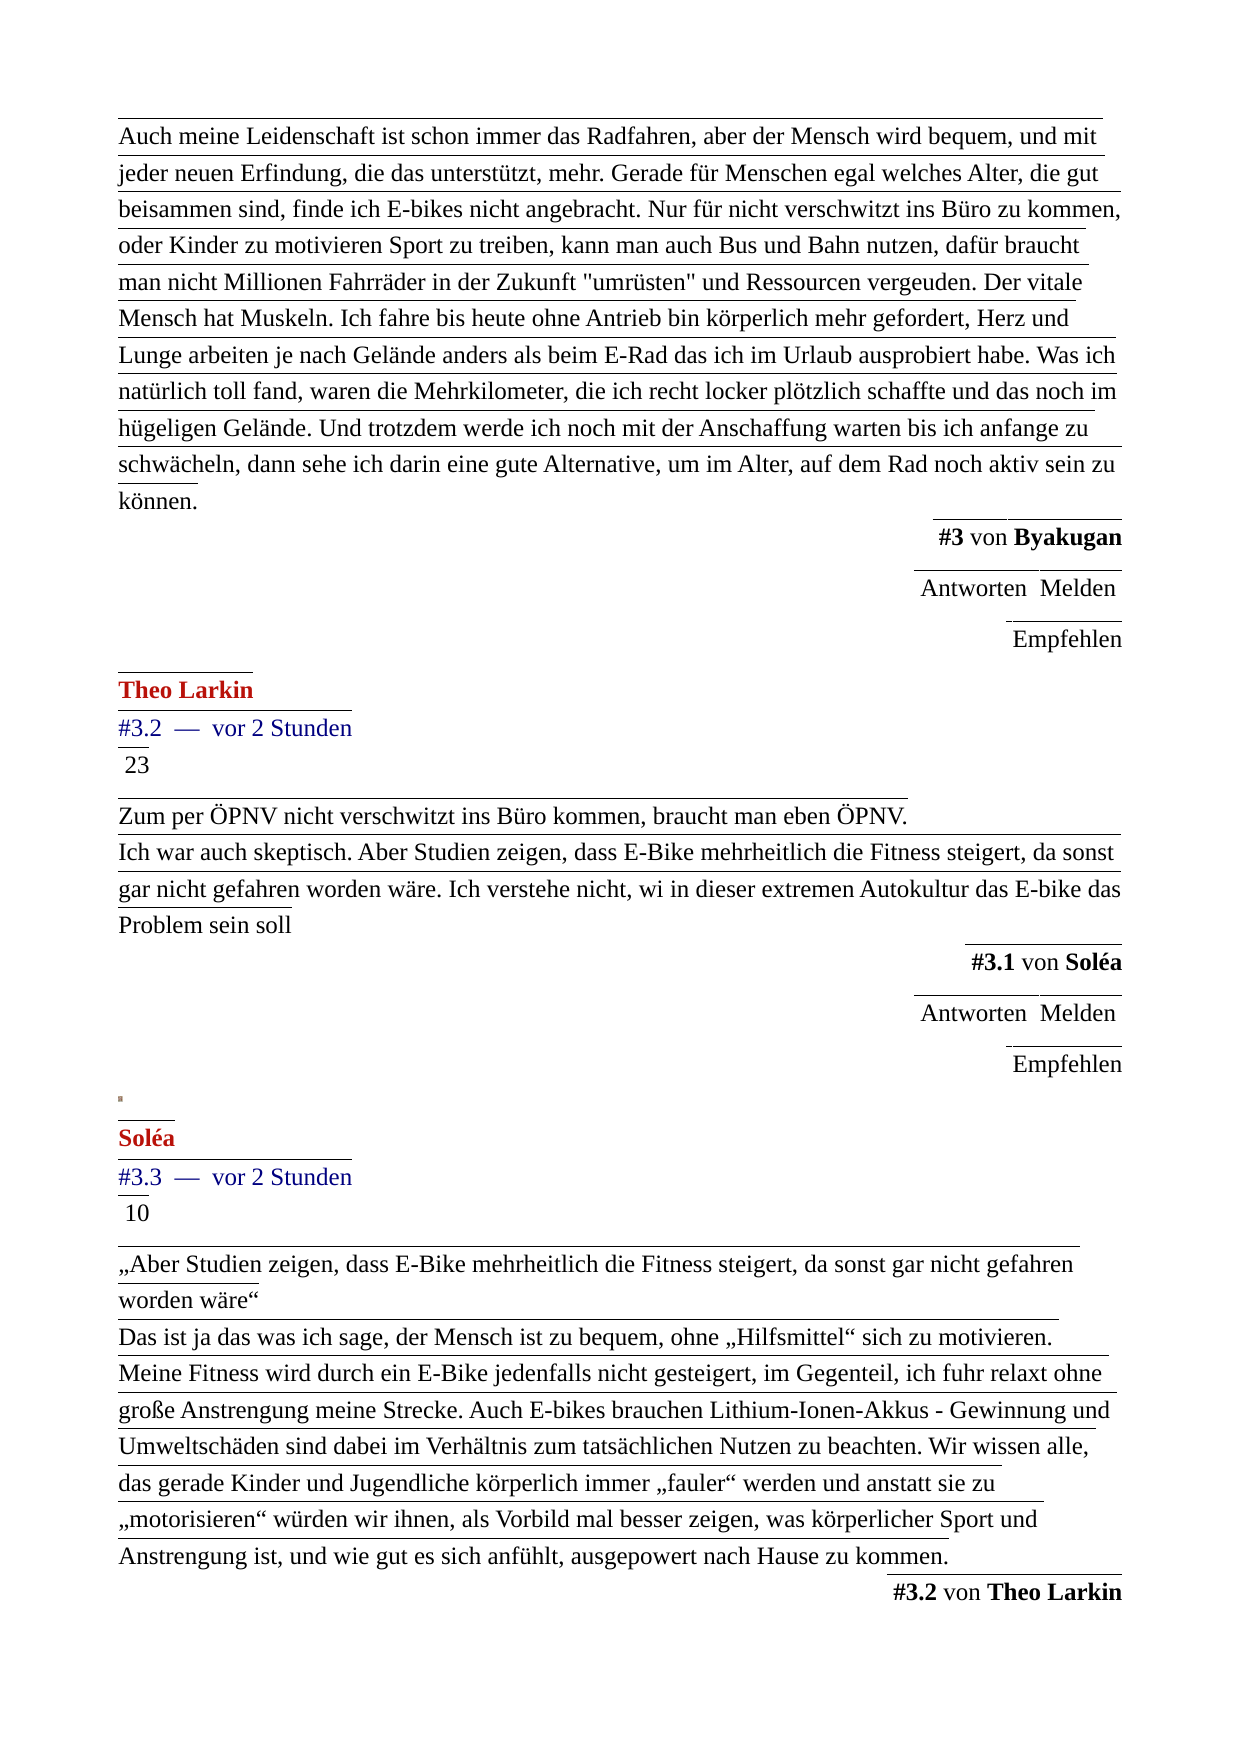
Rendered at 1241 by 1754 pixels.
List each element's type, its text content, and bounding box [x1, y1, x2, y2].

text #3.1 von Soléa [118, 944, 1122, 976]
text #3.2 von Theo Larkin [118, 1574, 1122, 1606]
text #3.3 — vor 2 Stunden [118, 1158, 1122, 1190]
text „Aber Studien zeigen, dass E-Bike mehrheitlich die Fitness steigert, da sonst gar nicht gefahren worden wäre“ [118, 1246, 1122, 1314]
text Empfehlen [118, 621, 1122, 653]
text Antworten Melden [118, 995, 1122, 1027]
text Zum per ÖPNV nicht verschwitzt ins Büro kommen, braucht man eben ÖPNV. Ich war auch skeptisch. Aber Studien zeigen, dass E-Bike mehrheitlich die Fitness steigert, da sonst gar nicht gefahren worden wäre. Ich verstehe nicht, wi in dieser extremen Autokultur das E-bike das Problem sein soll [118, 798, 1122, 939]
text #3.2 — vor 2 Stunden [118, 710, 1122, 742]
text Empfehlen [118, 1046, 1122, 1078]
text #3 von Byakugan [118, 519, 1122, 551]
text Auch meine Leidenschaft ist schon immer das Radfahren, aber der Mensch wird bequem, und mit jeder neuen Erfindung, die das unterstützt, mehr. Gerade für Menschen egal welches Alter, die gut beisammen sind, finde ich E-bikes nicht angebracht. Nur für nicht verschwitzt ins Büro zu kommen, oder Kinder zu motivieren Sport zu treiben, kann man auch Bus und Bahn nutzen, dafür braucht man nicht Millionen Fahrräder in der Zukunft "umrüsten" und Ressourcen vergeuden. Der vitale Mensch hat Muskeln. Ich fahre bis heute ohne Antrieb bin körperlich mehr gefordert, Herz und Lunge arbeiten je nach Gelände anders als beim E-Rad das ich im Urlaub ausprobiert habe. Was ich natürlich toll fand, waren die Mehrkilometer, die ich recht locker plötzlich schaffte und das noch im hügeligen Gelände. Und trotzdem werde ich noch mit der Anschaffung warten bis ich anfange zu [118, 118, 1122, 446]
subtitle Theo Larkin [118, 672, 1122, 704]
text 23 [118, 747, 1122, 779]
text Antworten Melden [118, 570, 1122, 602]
subtitle Soléa [118, 1120, 1122, 1152]
text 10 [118, 1195, 1122, 1227]
text Das ist ja das was ich sage, der Mensch ist zu bequem, ohne „Hilfsmittel“ sich zu motivieren. Meine Fitness wird durch ein E-Bike jedenfalls nicht gesteigert, im Gegenteil, ich fuhr relaxt ohne große Anstrengung meine Strecke. Auch E-bikes brauchen Lithium-Ionen-Akkus - Gewinnung und Umweltschäden sind dabei im Verhältnis zum tatsächlichen Nutzen zu beachten. Wir wissen alle, das gerade Kinder und Jugendliche körperlich immer „fauler“ werden und anstatt sie zu „motorisieren“ würden wir ihnen, als Vorbild mal besser zeigen, was körperlicher Sport und Anstrengung ist, und wie gut es sich anfühlt, ausgepowert nach Hause zu kommen. [118, 1319, 1122, 1569]
text schwächeln, dann sehe ich darin eine gute Alternative, um im Alter, auf dem Rad noch aktiv sein zu können. [118, 447, 1122, 514]
